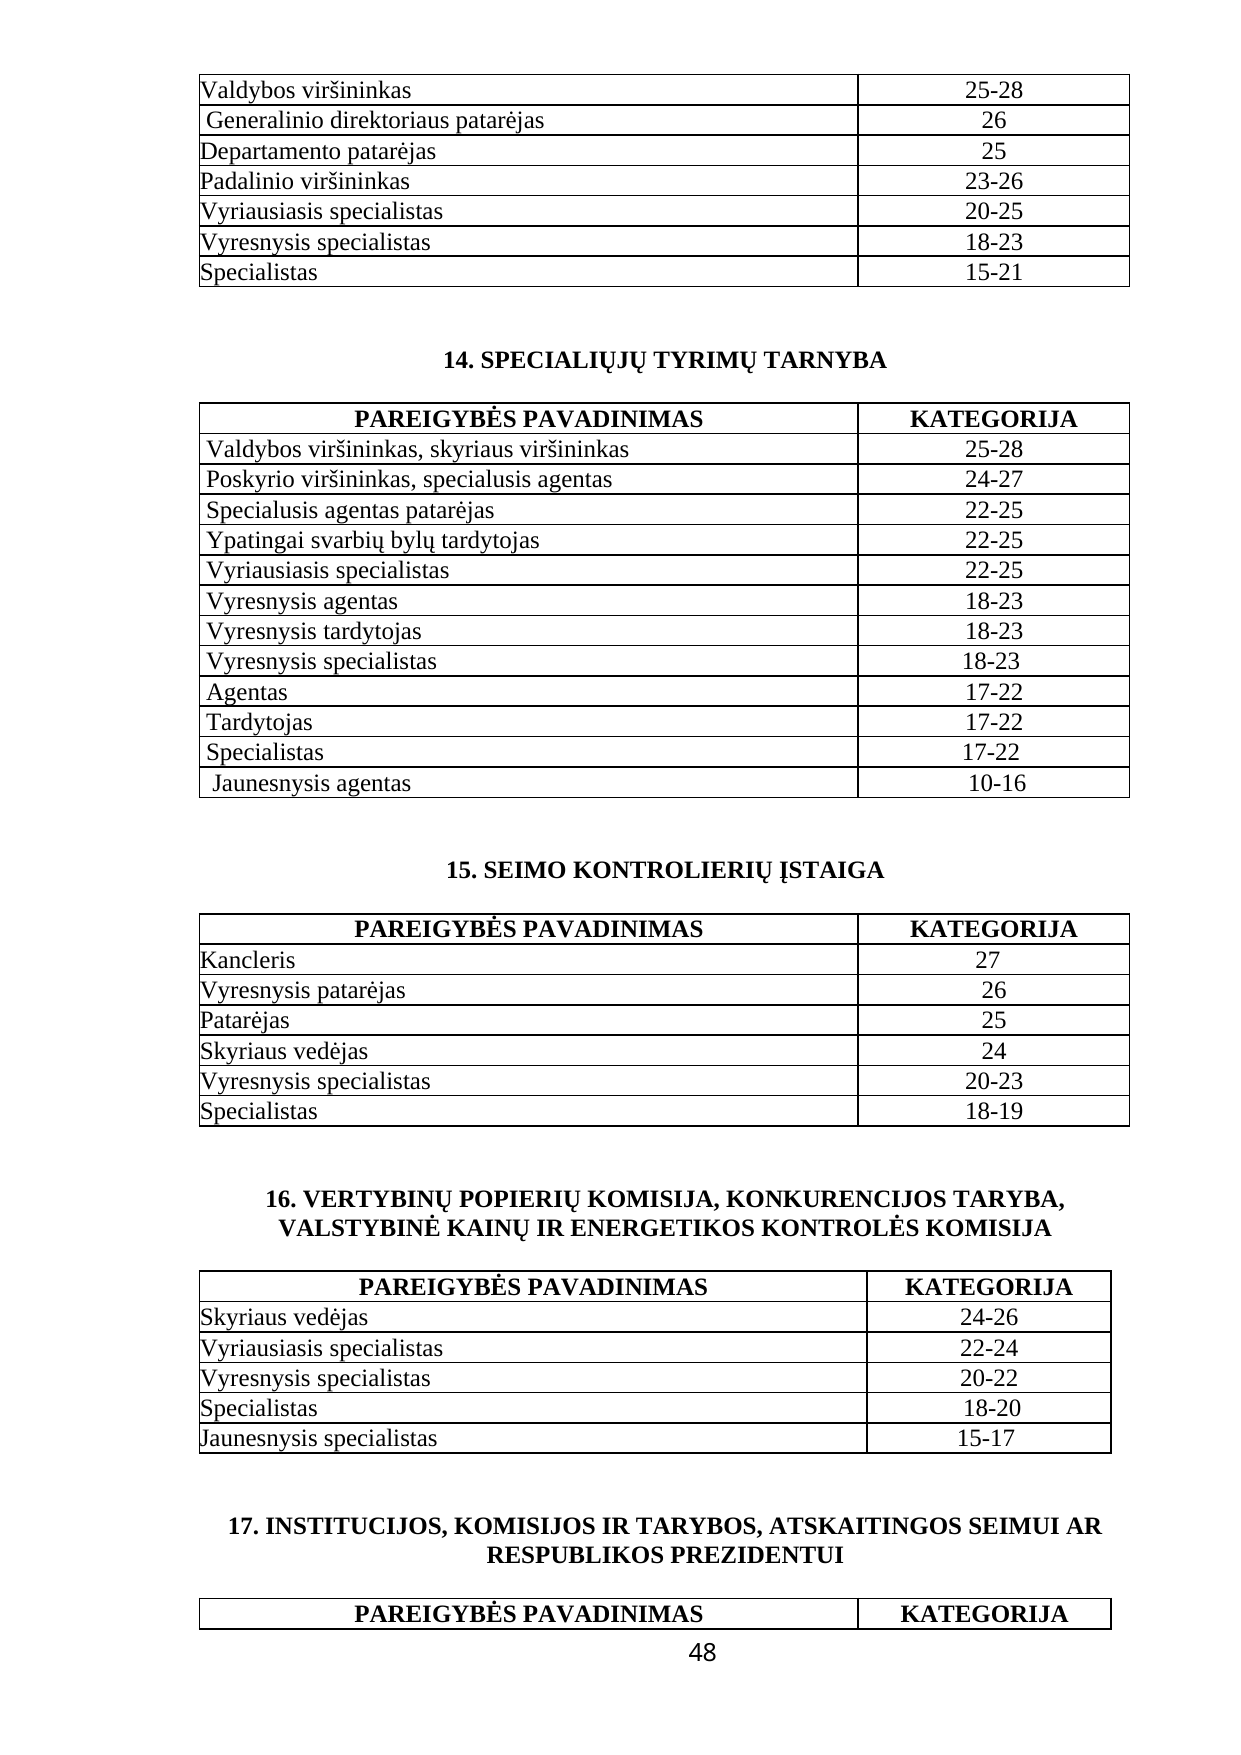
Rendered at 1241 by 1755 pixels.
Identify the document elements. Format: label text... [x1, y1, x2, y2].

table_cell Vyresnysis specialistas [200, 227, 857, 255]
table_cell Valdybos viršininkas [200, 75, 857, 104]
table_cell 25-28 [859, 75, 1129, 104]
table_cell 18-23 [859, 616, 1129, 645]
table_cell 25 [859, 136, 1129, 164]
table_cell Jaunesnysis agentas [200, 768, 857, 796]
table_cell 25 [859, 1006, 1129, 1034]
table_cell Vyriausiasis specialistas [200, 556, 857, 584]
table_cell Vyresnysis specialistas [200, 1363, 866, 1392]
table_cell Vyresnysis specialistas [200, 1066, 857, 1095]
text 14. SPECIALIŲJŲ TYRIMŲ TARNYBA [210, 345, 1120, 373]
table_cell Valdybos viršininkas, skyriaus viršininkas [200, 434, 857, 463]
text 17. INSTITUCIJOS, KOMISIJOS IR TARYBOS, ATSKAITINGOS SEIMUI AR RESPUBLIKOS PREZIDENTUI [210, 1511, 1120, 1569]
table_cell 18-19 [859, 1096, 1129, 1125]
table_header Pareigybės pavadinimas [200, 915, 857, 943]
table_cell Vyresnysis tardytojas [200, 616, 857, 645]
table_cell 27 [859, 945, 1129, 973]
table_cell 15-21 [859, 257, 1129, 286]
table_cell Skyriaus vedėjas [200, 1302, 866, 1331]
table_cell Poskyrio viršininkas, specialusis agentas [200, 465, 857, 493]
table_cell Ypatingai svarbių bylų tardytojas [200, 525, 857, 554]
table_cell 17-22 [859, 677, 1129, 705]
table_cell Specialistas [200, 737, 857, 766]
table_cell 22-25 [859, 556, 1129, 584]
table_cell 26 [859, 106, 1129, 134]
table_header Pareigybės pavadinimas [200, 1599, 857, 1628]
table_header Pareigybės pavadinimas [200, 1272, 866, 1301]
table_cell Padalinio viršininkas [200, 166, 857, 195]
table_cell Specialistas [200, 1096, 857, 1125]
table_header Kategorija [859, 1599, 1110, 1628]
table_cell 20-25 [859, 196, 1129, 225]
table_header Kategorija [859, 404, 1129, 433]
text 15. SEIMO KONTROLIERIŲ ĮstaigA [210, 855, 1120, 884]
table_header Kategorija [868, 1272, 1110, 1301]
table_header Pareigybės pavadinimas [200, 404, 857, 433]
table_cell Tardytojas [200, 707, 857, 736]
table_cell 18-23 [859, 646, 1129, 675]
table_cell 24-27 [859, 465, 1129, 493]
table_cell 18-23 [859, 227, 1129, 255]
text 16. VERTYBINŲ POPIERIŲ KOMISIJA, KONKURENCIJOS TARYBA, VALSTYBINĖ KAINŲ IR ENERGETIKOS KONTROLĖS KOMISIJA [210, 1184, 1120, 1242]
table_cell 10-16 [859, 768, 1129, 796]
table_cell Jaunesnysis specialistas [200, 1424, 866, 1452]
table_cell 22-25 [859, 525, 1129, 554]
table_cell 24 [859, 1036, 1129, 1064]
table_cell 25-28 [859, 434, 1129, 463]
table_cell 15-17 [868, 1424, 1110, 1452]
table_cell Vyriausiasis specialistas [200, 1333, 866, 1361]
table_cell Vyresnysis patarėjas [200, 975, 857, 1004]
table_cell Vyresnysis agentas [200, 586, 857, 614]
table_cell 23-26 [859, 166, 1129, 195]
table_cell Specialistas [200, 257, 857, 286]
table_cell 18-20 [868, 1393, 1110, 1422]
table_cell Kancleris [200, 945, 857, 973]
table_cell Skyriaus vedėjas [200, 1036, 857, 1064]
table_cell Vyriausiasis specialistas [200, 196, 857, 225]
table_cell 17-22 [859, 707, 1129, 736]
table_cell Vyresnysis specialistas [200, 646, 857, 675]
table_cell 24-26 [868, 1302, 1110, 1331]
table_cell 20-23 [859, 1066, 1129, 1095]
table_cell 20-22 [868, 1363, 1110, 1392]
table_cell Patarėjas [200, 1006, 857, 1034]
table_cell 26 [859, 975, 1129, 1004]
table_cell 17-22 [859, 737, 1129, 766]
table_cell 18-23 [859, 586, 1129, 614]
table_cell Generalinio direktoriaus patarėjas [200, 106, 857, 134]
table_cell Departamento patarėjas [200, 136, 857, 164]
table_cell Agentas [200, 677, 857, 705]
table_cell 22-25 [859, 495, 1129, 523]
table_cell 22-24 [868, 1333, 1110, 1361]
table_cell Specialusis agentas patarėjas [200, 495, 857, 523]
table_header Kategorija [859, 915, 1129, 943]
table_cell Specialistas [200, 1393, 866, 1422]
